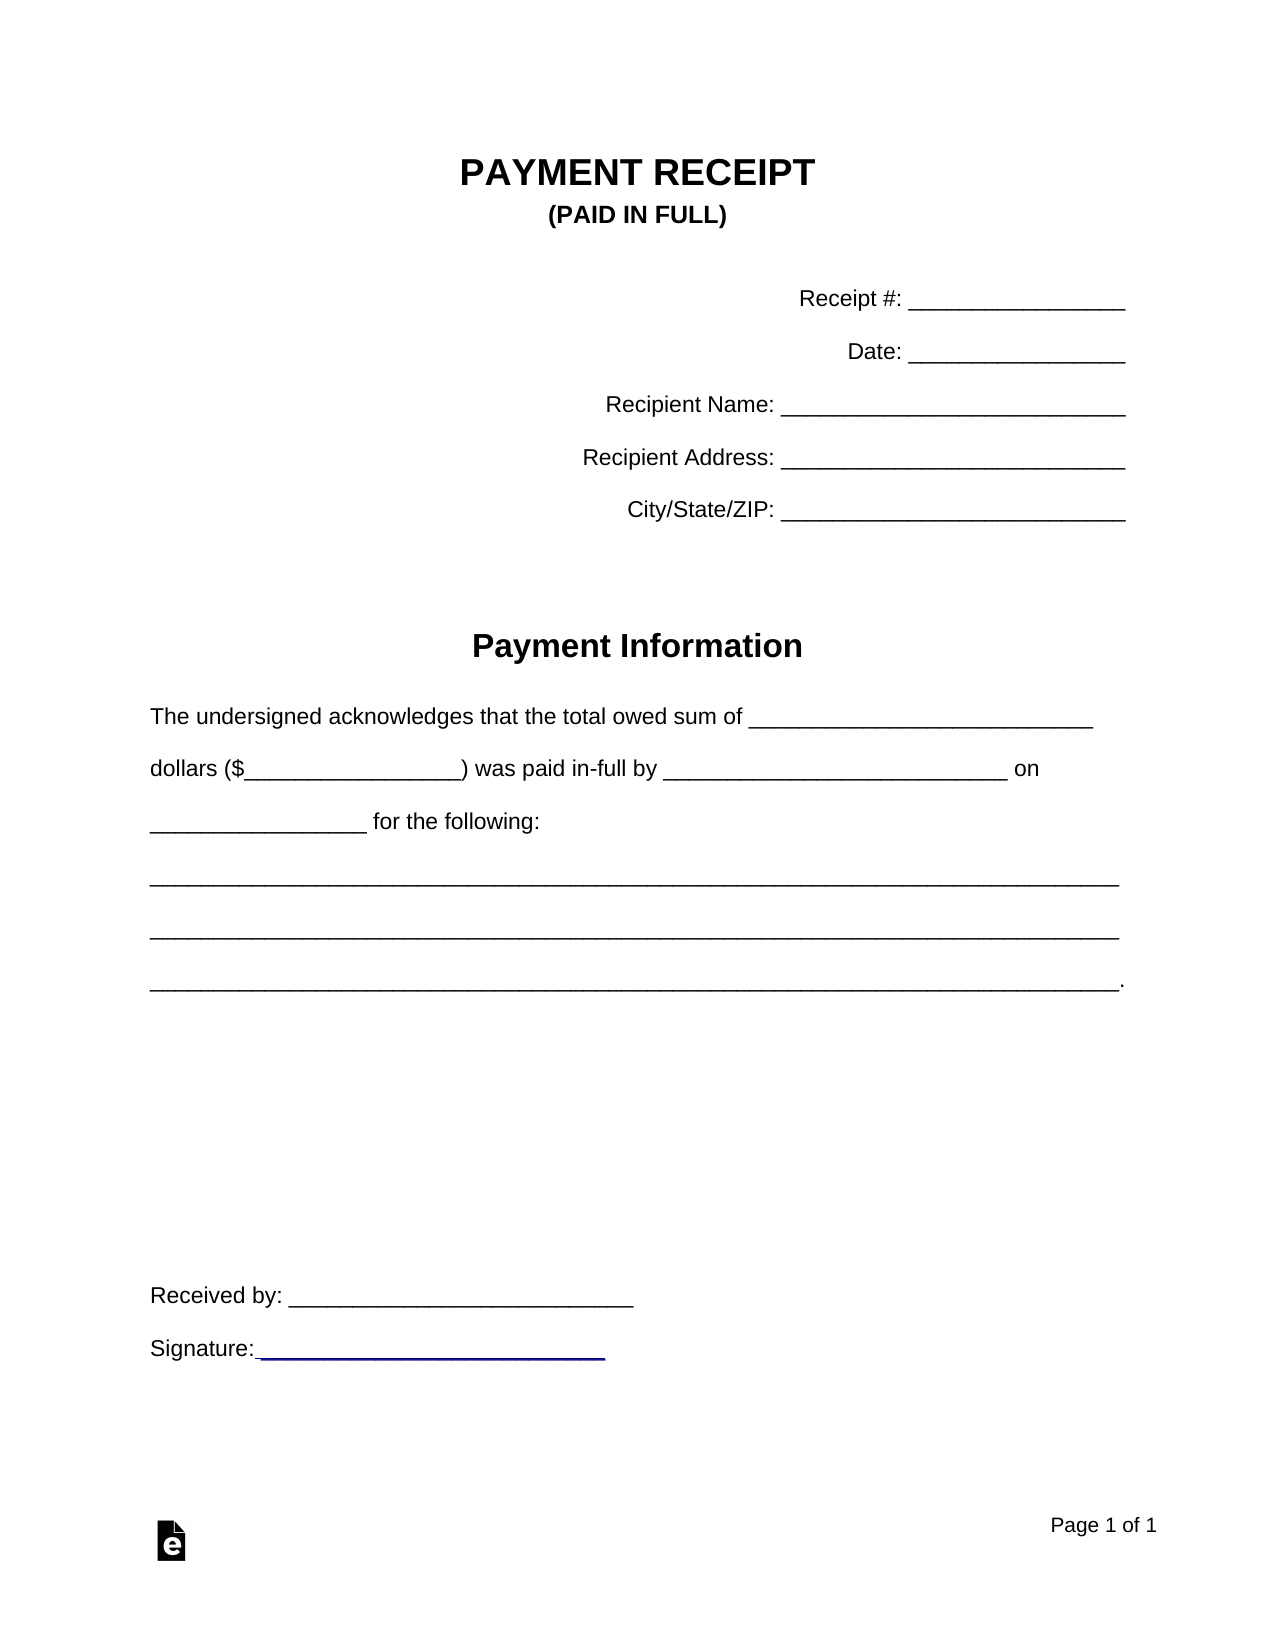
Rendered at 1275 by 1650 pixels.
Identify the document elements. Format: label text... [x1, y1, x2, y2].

text Payment Information [150, 626, 1125, 664]
text Received by: ___________________________ [150, 1282, 1125, 1309]
text (PAID IN FULL) [150, 199, 1125, 228]
text Signature: ___________________________ [150, 1335, 1125, 1361]
text Recipient Address: ___________________________ [150, 443, 1125, 470]
text PAYMENT RECEIPT [150, 150, 1125, 193]
text Recipient Name: ___________________________ [150, 391, 1125, 417]
text City/State/ZIP: ___________________________ [150, 496, 1125, 522]
text Date: _________________ [150, 338, 1125, 364]
text The undersigned acknowledges that the total owed sum of ___________________________ dollars ($_________________) was paid in-full by ___________________________ on _________________ for the following: [150, 703, 1125, 834]
text Receipt #: _________________ [150, 285, 1125, 312]
text ____________________________________________________________________________________________________________________________________________________________________________________________________________________________________. [150, 861, 1125, 1045]
